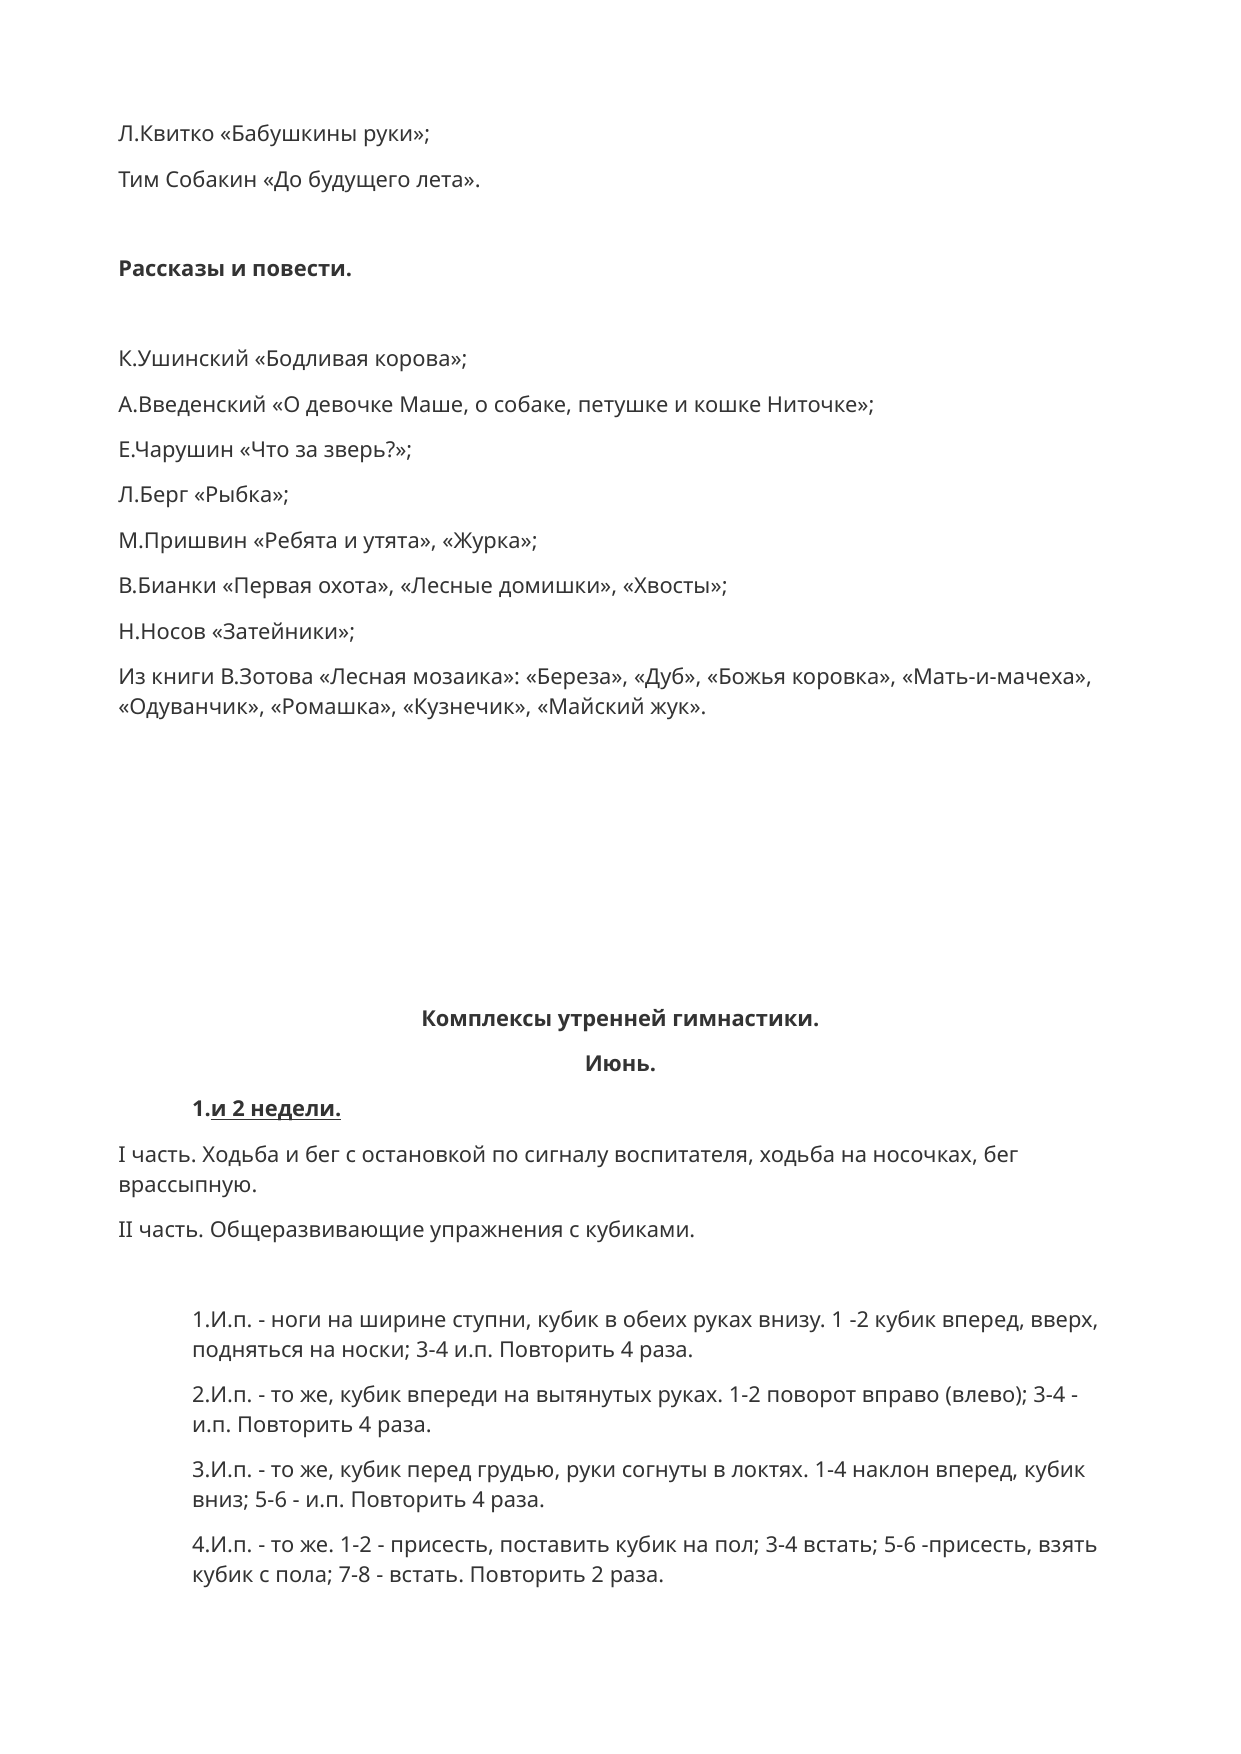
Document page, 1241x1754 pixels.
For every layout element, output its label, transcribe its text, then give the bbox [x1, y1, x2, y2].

list и 2 недели. [118, 1093, 1122, 1123]
text Н.Носов «Затейники»; [118, 616, 1122, 645]
text Е.Чарушин «Что за зверь?»; [118, 434, 1122, 464]
text Июнь. [118, 1048, 1122, 1078]
text Л.Квитко «Бабушкины руки»; [118, 118, 1122, 148]
list И.п. - ноги на ширине ступни, кубик в обеих руках внизу. 1 -2 кубик вперед, вверх, подняться на носки; 3-4 и.п. Повторить 4 раза. [118, 1304, 1122, 1363]
text М.Пришвин «Ребята и утята», «Журка»; [118, 525, 1122, 554]
list И.п. - то же. 1-2 - присесть, поставить кубик на пол; 3-4 встать; 5-6 -присесть, взять кубик с пола; 7-8 - встать. Повторить 2 раза. [118, 1529, 1122, 1589]
text Из книги В.Зотова «Лесная мозаика»: «Береза», «Дуб», «Божья коровка», «Мать-и-мачеха», «Одуванчик», «Ромашка», «Кузнечик», «Майский жук». [118, 661, 1122, 721]
text Тим Собакин «До будущего лета». [118, 163, 1122, 193]
text I часть. Ходьба и бег с остановкой по сигналу воспитателя, ходьба на носочках, бег врассыпную. [118, 1139, 1122, 1198]
text К.Ушинский «Бодливая корова»; [118, 343, 1122, 373]
text Л.Берг «Рыбка»; [118, 479, 1122, 509]
text Комплексы утренней гимнастики. [118, 1002, 1122, 1032]
text II часть. Общеразвивающие упражнения с кубиками. [118, 1214, 1122, 1244]
list И.п. - то же, кубик перед грудью, руки согнуты в локтях. 1-4 наклон вперед, кубик вниз; 5-6 - и.п. Повторить 4 раза. [118, 1454, 1122, 1514]
text А.Введенский «О девочке Маше, о собаке, петушке и кошке Ниточке»; [118, 388, 1122, 418]
text В.Бианки «Первая охота», «Лесные домишки», «Хвосты»; [118, 570, 1122, 600]
list И.п. - то же, кубик впереди на вытянутых руках. 1-2 поворот вправо (влево); 3-4 - и.п. Повторить 4 раза. [118, 1379, 1122, 1438]
text Рассказы и повести. [118, 253, 1122, 283]
